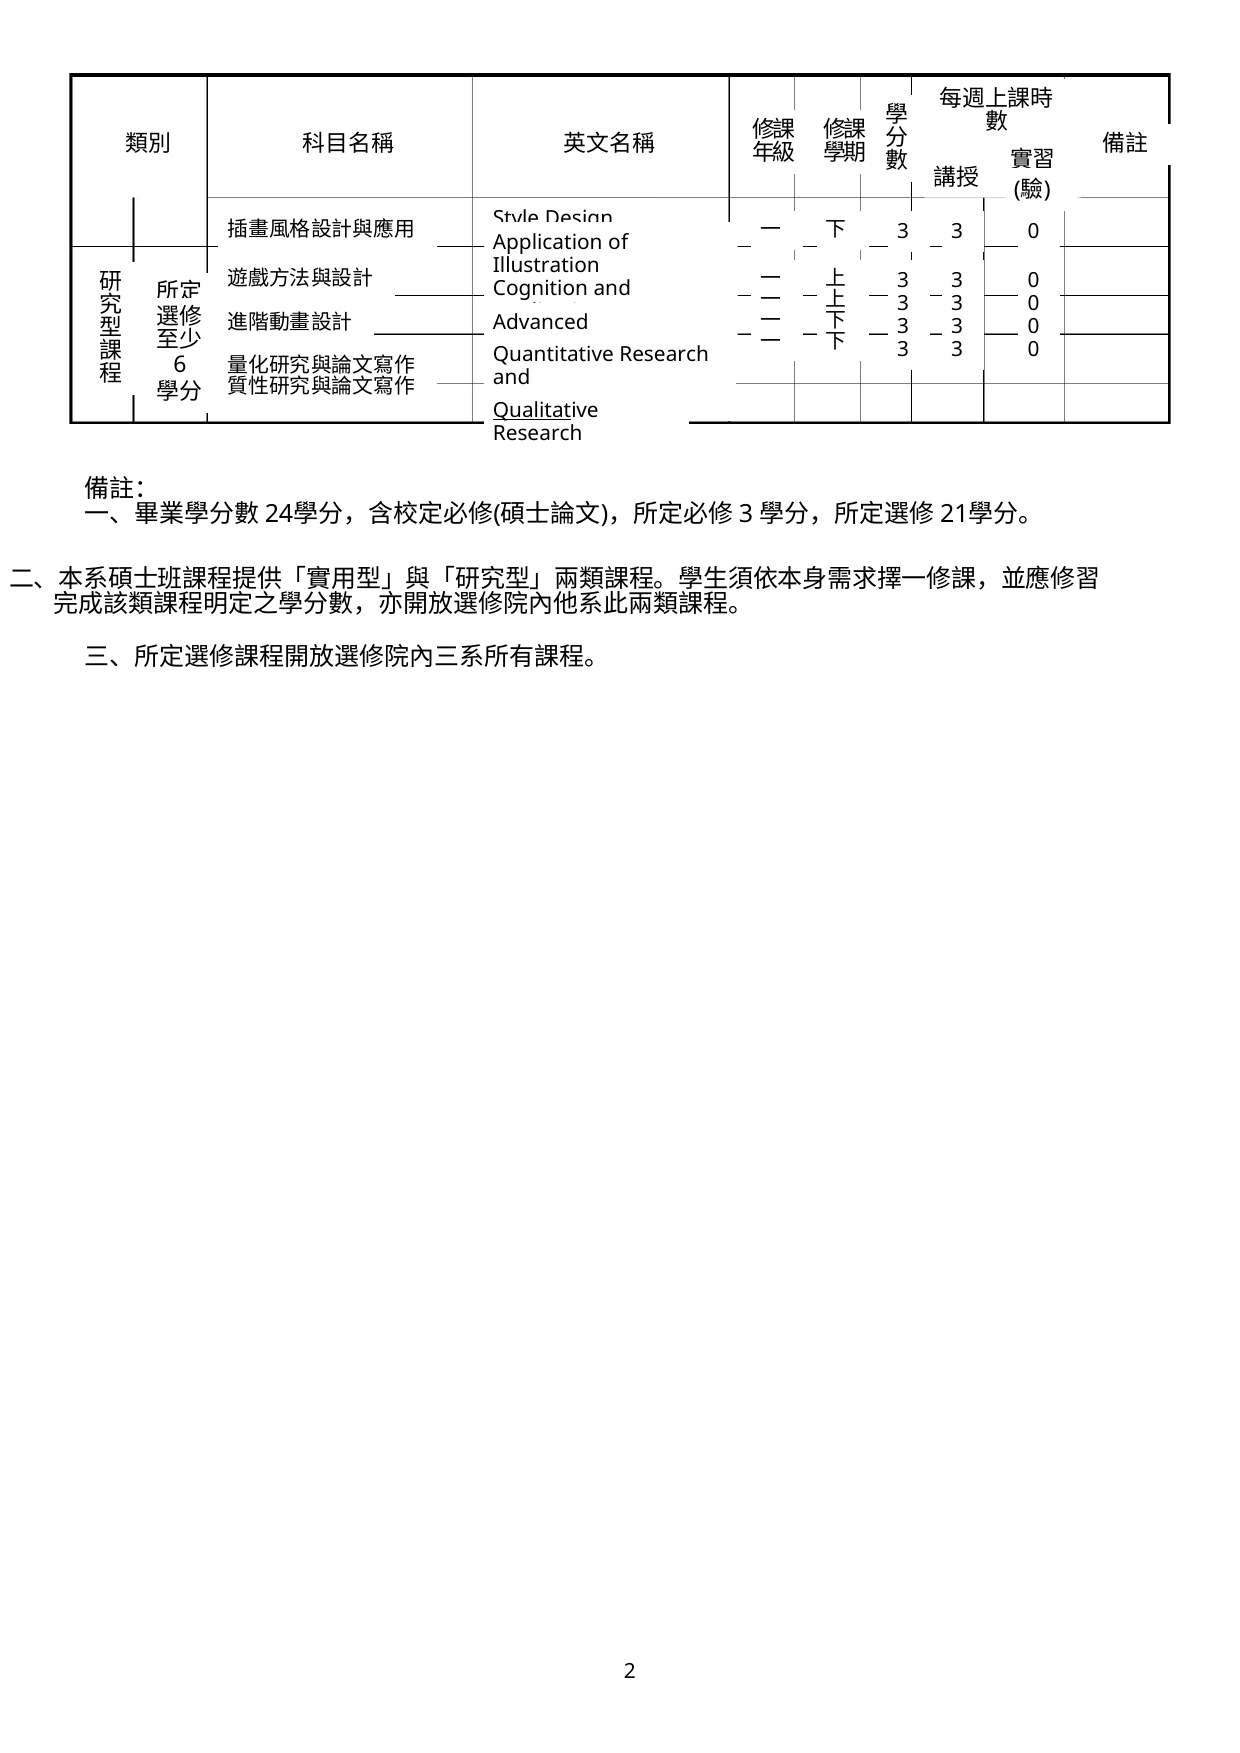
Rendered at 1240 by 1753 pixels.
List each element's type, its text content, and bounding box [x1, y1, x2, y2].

text 下 [826, 311, 860, 331]
text 下 [826, 331, 860, 352]
text 3 [951, 292, 975, 315]
text 一 [760, 220, 794, 241]
text 3 [951, 269, 975, 292]
text 一 [760, 311, 794, 331]
text 至少 [156, 329, 219, 352]
text 上 [826, 269, 860, 290]
text Cognition and Application [493, 277, 729, 323]
text 3 [897, 338, 921, 361]
text Thesis Writing [493, 389, 727, 412]
text Advanced Animation [493, 311, 684, 334]
text 分 [885, 127, 925, 150]
text 3 [951, 315, 975, 338]
text 選修 [156, 306, 218, 329]
text 英文名稱 [564, 133, 672, 157]
text Qualitative Research [493, 399, 680, 445]
text 完成該類課程明定之學分數，亦開放選修院內他系此兩類課程。 [53, 592, 1231, 617]
text 3 [897, 220, 921, 243]
text 上 [826, 290, 860, 311]
text 修課 修課 [753, 119, 876, 142]
text 所定 [170, 281, 219, 298]
text 備註： [84, 477, 1187, 502]
text 6 [173, 352, 218, 373]
text 科目名稱 [303, 133, 411, 157]
text 學分 [156, 381, 219, 404]
text 0 [1027, 315, 1051, 338]
text 型 [99, 317, 139, 340]
text Application of Illustration [493, 231, 729, 277]
text 三、所定選修課程開放選修院內三系所有課程。 [84, 645, 670, 670]
text 0 [1027, 292, 1051, 315]
text 0 [1027, 220, 1051, 243]
text 所定 [159, 281, 171, 298]
text 0 [1027, 269, 1051, 292]
picture [69, 73, 1171, 424]
text 年級 學期 [753, 142, 876, 165]
text (驗) [1014, 177, 1069, 202]
text 數 [985, 111, 1071, 134]
text 一 [760, 331, 794, 352]
text 程 [99, 363, 139, 386]
text 數 [885, 150, 924, 173]
text 3 [897, 269, 921, 292]
text 實習 [1043, 149, 1072, 168]
text 3 [951, 220, 975, 243]
text 究 [99, 294, 139, 317]
text 3 [951, 338, 975, 361]
text 每週上課時 [939, 88, 1071, 111]
text 量化研究與論文寫作 [227, 356, 428, 377]
text Quantitative Research and [493, 343, 727, 389]
text 所定 [169, 289, 174, 298]
text 0 [1027, 338, 1051, 361]
text Style Design and [493, 207, 648, 222]
text 二、本系碩士班課程提供「實用型」與「研究型」兩類課程。學生須依本身需求擇一修課，並應修習 [9, 567, 1231, 592]
text 課 [99, 340, 139, 363]
text 進階動畫設計 [227, 313, 366, 333]
text 3 [897, 315, 921, 338]
text 備註 [1103, 133, 1165, 156]
text of Game [693, 323, 729, 334]
text 一 [760, 269, 794, 290]
text 一 [760, 290, 794, 311]
text 類別 [125, 133, 188, 157]
text 實習 [1010, 149, 1042, 168]
text 講授 [933, 172, 1005, 189]
text 3 [897, 292, 921, 315]
text 一、畢業學分數 24學分，含校定必修(碩士論文)，所定必修 3學分，所定選修 21學分。 [84, 502, 1187, 527]
text 下 [826, 220, 860, 241]
text 遊戲方法與設計 [228, 269, 386, 289]
text 研 [99, 271, 139, 294]
text 插畫風格設計與應用 [227, 220, 428, 241]
text 學 [885, 104, 925, 127]
text 2 [624, 1660, 648, 1683]
text 質性研究與論文寫作 [228, 377, 428, 398]
